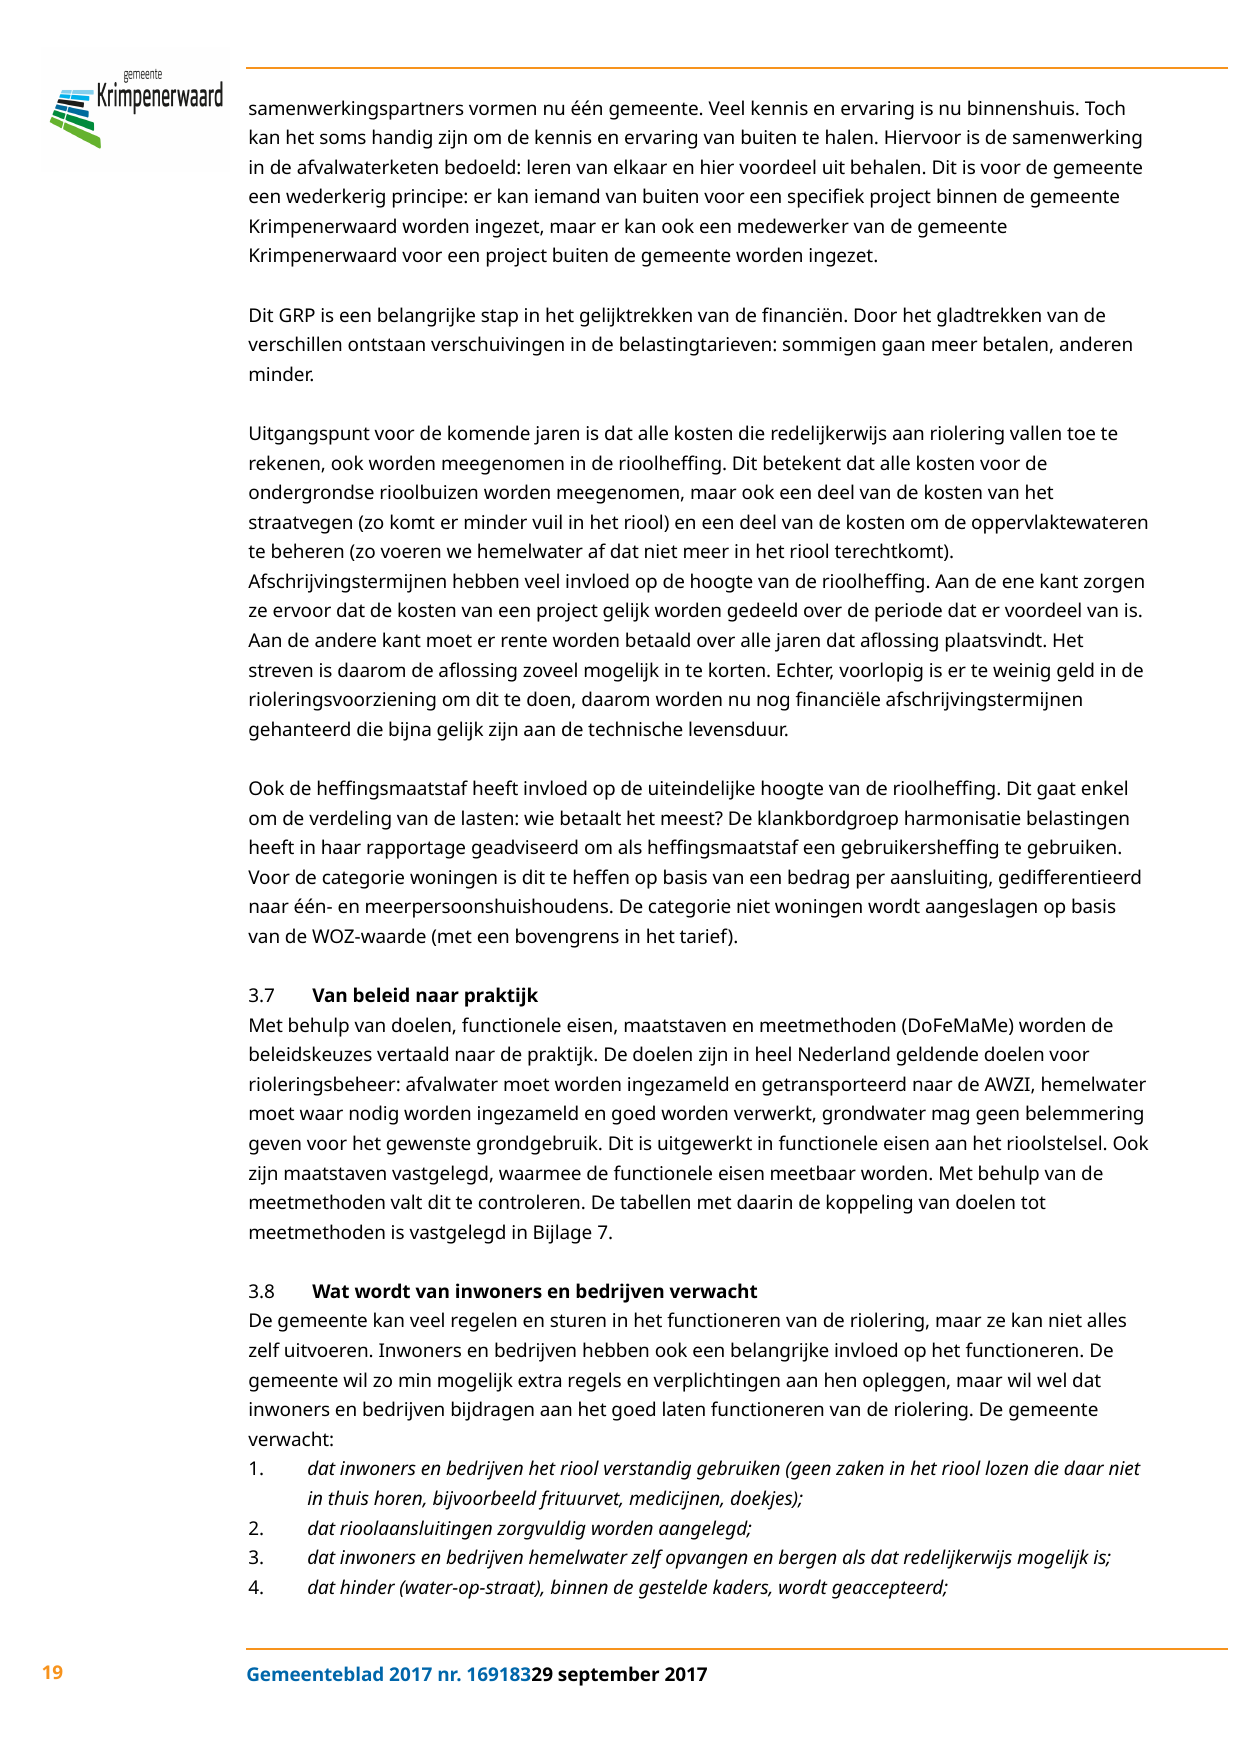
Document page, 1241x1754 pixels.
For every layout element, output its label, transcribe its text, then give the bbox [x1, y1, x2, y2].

text samenwerkingspartners vormen nu één gemeente. Veel kennis en ervaring is nu binnenshuis. Toch kan het soms handig zijn om de kennis en ervaring van buiten te halen. Hiervoor is de samenwerking in de afvalwaterketen bedoeld: leren van elkaar en hier voordeel uit behalen. Dit is voor de gemeente een wederkerig principe: er kan iemand van buiten voor een specifiek project binnen de gemeente Krimpenerwaard worden ingezet, maar er kan ook een medewerker van de gemeente Krimpenerwaard voor een project buiten de gemeente worden ingezet. [248, 95, 1152, 268]
text Ook de heffingsmaatstaf heeft invloed op de uiteindelijke hoogte van de rioolheffing. Dit gaat enkel om de verdeling van de lasten: wie betaalt het meest? De klankbordgroep harmonisatie belastingen heeft in haar rapportage geadviseerd om als heffingsmaatstaf een gebruikersheffing te gebruiken. Voor de categorie woningen is dit te heffen op basis van een bedrag per aansluiting, gedifferentieerd naar één- en meerpersoonshuishoudens. De categorie niet woningen wordt aangeslagen op basis van de WOZ-waarde (met een bovengrens in het tarief). [248, 775, 1152, 949]
text De gemeente kan veel regelen en sturen in het functioneren van de riolering, maar ze kan niet alles zelf uitvoeren. Inwoners en bedrijven hebben ook een belangrijke invloed op het functioneren. De gemeente wil zo min mogelijk extra regels en verplichtingen aan hen opleggen, maar wil wel dat inwoners en bedrijven bijdragen aan het goed laten functioneren van de riolering. De gemeente verwacht: [248, 1308, 1152, 1452]
picture [41, 47, 231, 172]
list dat rioolaansluitingen zorgvuldig worden aangelegd; [248, 1515, 1152, 1541]
list Wat wordt van inwoners en bedrijven verwacht [248, 1278, 1152, 1304]
text Uitgangspunt voor de komende jaren is dat alle kosten die redelijkerwijs aan riolering vallen toe te rekenen, ook worden meegenomen in de rioolheffing. Dit betekent dat alle kosten voor de ondergrondse rioolbuizen worden meegenomen, maar ook een deel van de kosten van het straatvegen (zo komt er minder vuil in het riool) en een deel van de kosten om de oppervlaktewateren te beheren (zo voeren we hemelwater af dat niet meer in het riool terechtkomt). Afschrijvingstermijnen hebben veel invloed op de hoogte van de rioolheffing. Aan de ene kant zorgen ze ervoor dat de kosten van een project gelijk worden gedeeld over de periode dat er voordeel van is. Aan de andere kant moet er rente worden betaald over alle jaren dat aflossing plaatsvindt. Het streven is daarom de aflossing zoveel mogelijk in te korten. Echter, voorlopig is er te weinig geld in de rioleringsvoorziening om dit te doen, daarom worden nu nog financiële afschrijvingstermijnen gehanteerd die bijna gelijk zijn aan de technische levensduur. [248, 420, 1152, 742]
text Dit GRP is een belangrijke stap in het gelijktrekken van de financiën. Door het gladtrekken van de verschillen ontstaan verschuivingen in de belastingtarieven: sommigen gaan meer betalen, anderen minder. [248, 302, 1152, 387]
list dat hinder (water-op-straat), binnen de gestelde kaders, wordt geaccepteerd; [248, 1574, 1152, 1600]
list dat inwoners en bedrijven hemelwater zelf opvangen en bergen als dat redelijkerwijs mogelijk is; [248, 1544, 1152, 1570]
list dat inwoners en bedrijven het riool verstandig gebruiken (geen zaken in het riool lozen die daar niet in thuis horen, bijvoorbeeld frituurvet, medicijnen, doekjes); [248, 1456, 1152, 1511]
list Van beleid naar praktijk [248, 982, 1152, 1008]
text Met behulp van doelen, functionele eisen, maatstaven en meetmethoden (DoFeMaMe) worden de beleidskeuzes vertaald naar de praktijk. De doelen zijn in heel Nederland geldende doelen voor rioleringsbeheer: afvalwater moet worden ingezameld en getransporteerd naar de AWZI, hemelwater moet waar nodig worden ingezameld en goed worden verwerkt, grondwater mag geen belemmering geven voor het gewenste grondgebruik. Dit is uitgewerkt in functionele eisen aan het rioolstelsel. Ook zijn maatstaven vastgelegd, waarmee de functionele eisen meetbaar worden. Met behulp van de meetmethoden valt dit te controleren. De tabellen met daarin de koppeling van doelen tot meetmethoden is vastgelegd in Bijlage 7. [248, 1012, 1152, 1245]
